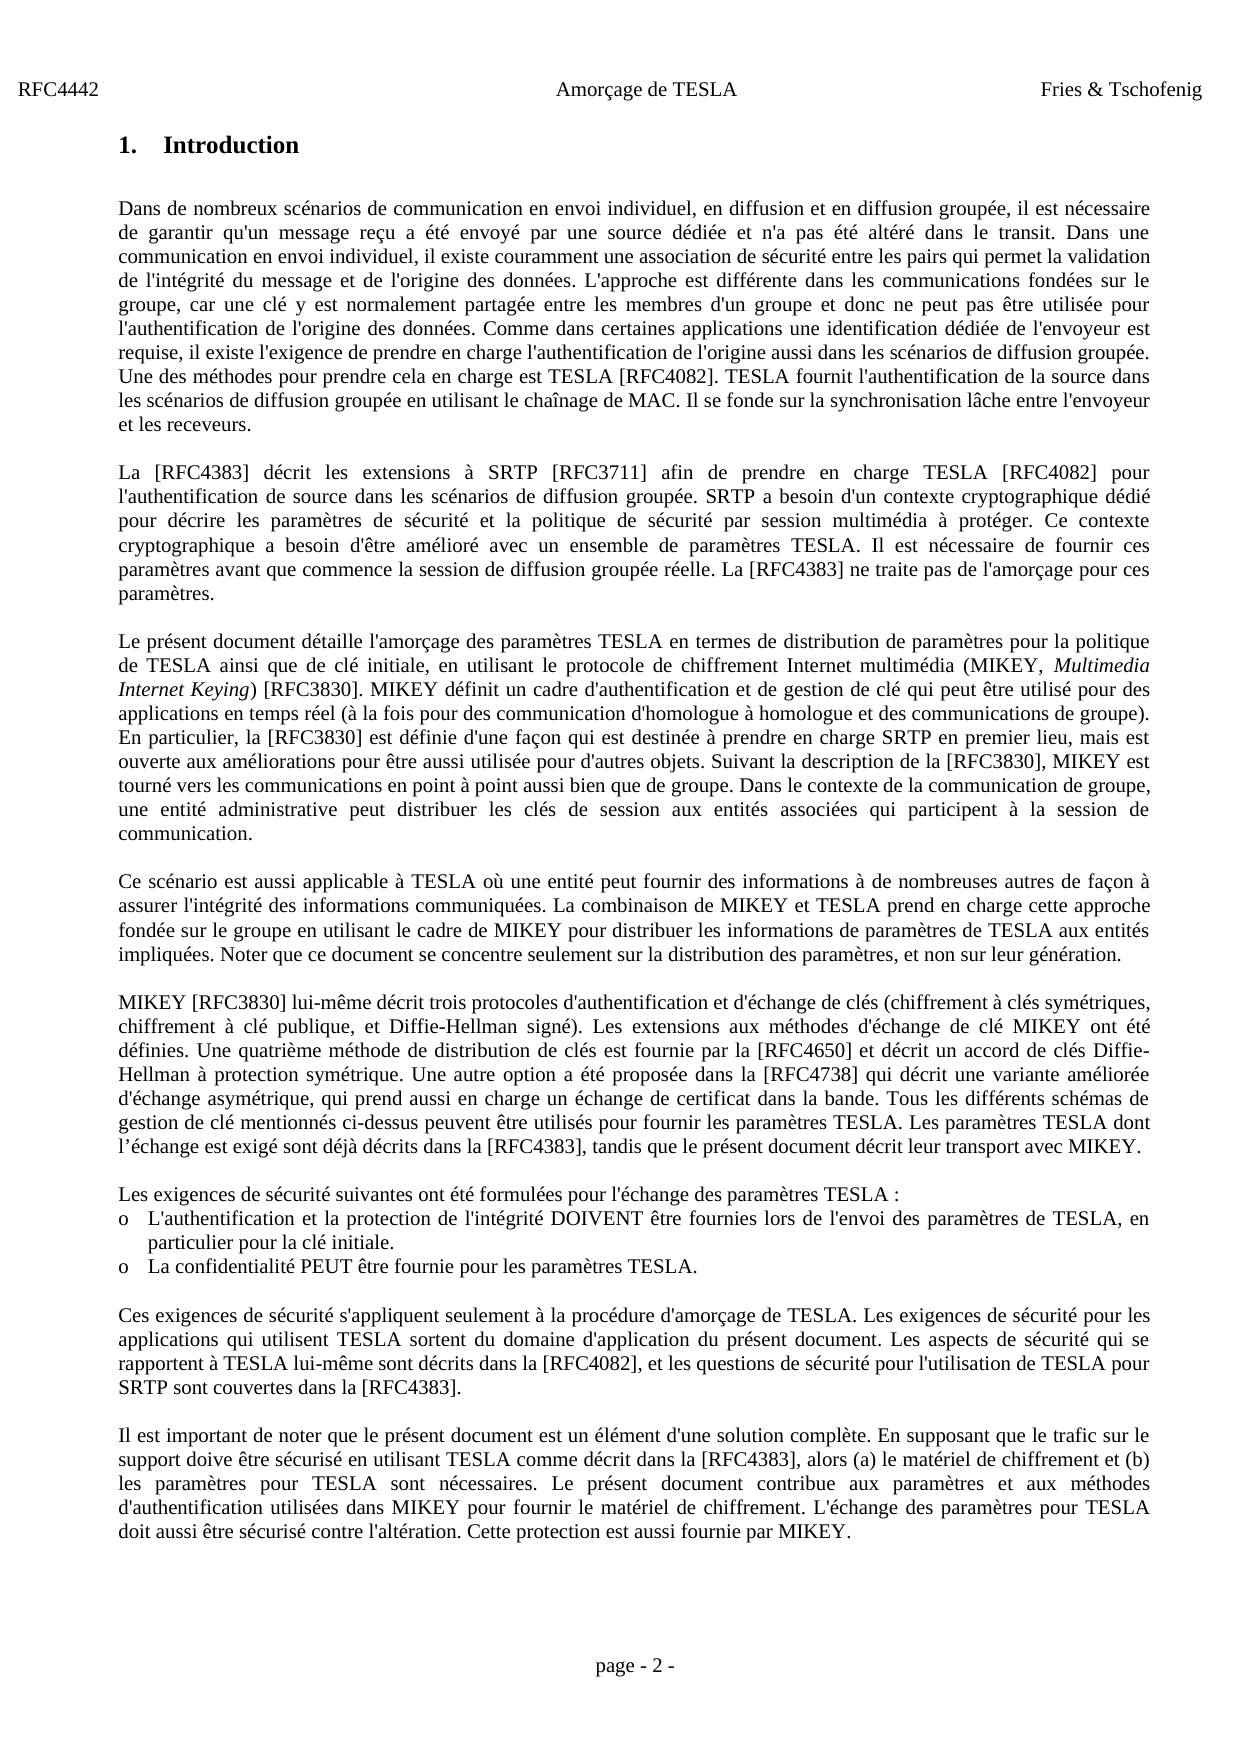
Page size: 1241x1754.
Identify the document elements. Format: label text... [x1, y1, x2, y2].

text Dans de nombreux scénarios de communication en envoi individuel, en diffusion et en diffusion groupée, il est nécessaire de garantir qu'un message reçu a été envoyé par une source dédiée et n'a pas été altéré dans le transit. Dans une communication en envoi individuel, il existe couramment une association de sécurité entre les pairs qui permet la validation de l'intégrité du message et de l'origine des données. L'approche est différente dans les communications fondées sur le groupe, car une clé y est normalement partagée entre les membres d'un groupe et donc ne peut pas être utilisée pour l'authentification de l'origine des données. Comme dans certaines applications une identification dédiée de l'envoyeur est requise, il existe l'exigence de prendre en charge l'authentification de l'origine aussi dans les scénarios de diffusion groupée. Une des méthodes pour prendre cela en charge est TESLA [RFC4082]. TESLA fournit l'authentification de la source dans les scénarios de diffusion groupée en utilisant le chaînage de MAC. Il se fonde sur la synchronisation lâche entre l'envoyeur et les receveurs. [118, 196, 1152, 436]
text Ce scénario est aussi applicable à TESLA où une entité peut fournir des informations à de nombreuses autres de façon à assurer l'intégrité des informations communiquées. La combinaison de MIKEY et TESLA prend en charge cette approche fondée sur le groupe en utilisant le cadre de MIKEY pour distribuer les informations de paramètres de TESLA aux entités impliquées. Noter que ce document se concentre seulement sur la distribution des paramètres, et non sur leur génération. [118, 869, 1152, 966]
text La [RFC4383] décrit les extensions à SRTP [RFC3711] afin de prendre en charge TESLA [RFC4082] pour l'authentification de source dans les scénarios de diffusion groupée. SRTP a besoin d'un contexte cryptographique dédié pour décrire les paramètres de sécurité et la politique de sécurité par session multimédia à protéger. Ce contexte cryptographique a besoin d'être amélioré avec un ensemble de paramètres TESLA. Il est nécessaire de fournir ces paramètres avant que commence la session de diffusion groupée réelle. La [RFC4383] ne traite pas de l'amorçage pour ces paramètres. [118, 460, 1152, 605]
text Ces exigences de sécurité s'appliquent seulement à la procédure d'amorçage de TESLA. Les exigences de sécurité pour les applications qui utilisent TESLA sortent du domaine d'application du présent document. Les aspects de sécurité qui se rapportent à TESLA lui-même sont décrits dans la [RFC4082], et les questions de sécurité pour l'utilisation de TESLA pour SRTP sont couvertes dans la [RFC4383]. [118, 1302, 1152, 1399]
text Le présent document détaille l'amorçage des paramètres TESLA en termes de distribution de paramètres pour la politique de TESLA ainsi que de clé initiale, en utilisant le protocole de chiffrement Internet multimédia (MIKEY, Multimedia Internet Keying) [RFC3830]. MIKEY définit un cadre d'authentification et de gestion de clé qui peut être utilisé pour des applications en temps réel (à la fois pour des communication d'homologue à homologue et des communications de groupe). En particulier, la [RFC3830] est définie d'une façon qui est destinée à prendre en charge SRTP en premier lieu, mais est ouverte aux améliorations pour être aussi utilisée pour d'autres objets. Suivant la description de la [RFC3830], MIKEY est tourné vers les communications en point à point aussi bien que de groupe. Dans le contexte de la communication de groupe, une entité administrative peut distribuer les clés de session aux entités associées qui participent à la session de communication. [118, 629, 1152, 845]
text o La confidentialité PEUT être fournie pour les paramètres TESLA. [118, 1254, 1152, 1278]
text Les exigences de sécurité suivantes ont été formulées pour l'échange des paramètres TESLA : [118, 1182, 1152, 1206]
text Il est important de noter que le présent document est un élément d'une solution complète. En supposant que le trafic sur le support doive être sécurisé en utilisant TESLA comme décrit dans la [RFC4383], alors (a) le matériel de chiffrement et (b) les paramètres pour TESLA sont nécessaires. Le présent document contribue aux paramètres et aux méthodes d'authentification utilisées dans MIKEY pour fournir le matériel de chiffrement. L'échange des paramètres pour TESLA doit aussi être sécurisé contre l'altération. Cette protection est aussi fournie par MIKEY. [118, 1423, 1152, 1543]
text MIKEY [RFC3830] lui-même décrit trois protocoles d'authentification et d'échange de clés (chiffrement à clés symétriques, chiffrement à clé publique, et Diffie-Hellman signé). Les extensions aux méthodes d'échange de clé MIKEY ont été définies. Une quatrième méthode de distribution de clés est fournie par la [RFC4650] et décrit un accord de clés Diffie-Hellman à protection symétrique. Une autre option a été proposée dans la [RFC4738] qui décrit une variante améliorée d'échange asymétrique, qui prend aussi en charge un échange de certificat dans la bande. Tous les différents schémas de gestion de clé mentionnés ci-dessus peuvent être utilisés pour fournir les paramètres TESLA. Les paramètres TESLA dont l’échange est exigé sont déjà décrits dans la [RFC4383], tandis que le présent document décrit leur transport avec MIKEY. [118, 990, 1152, 1158]
subtitle 1. Introduction [118, 130, 1152, 159]
text o L'authentification et la protection de l'intégrité DOIVENT être fournies lors de l'envoi des paramètres de TESLA, en particulier pour la clé initiale. [118, 1206, 1152, 1254]
